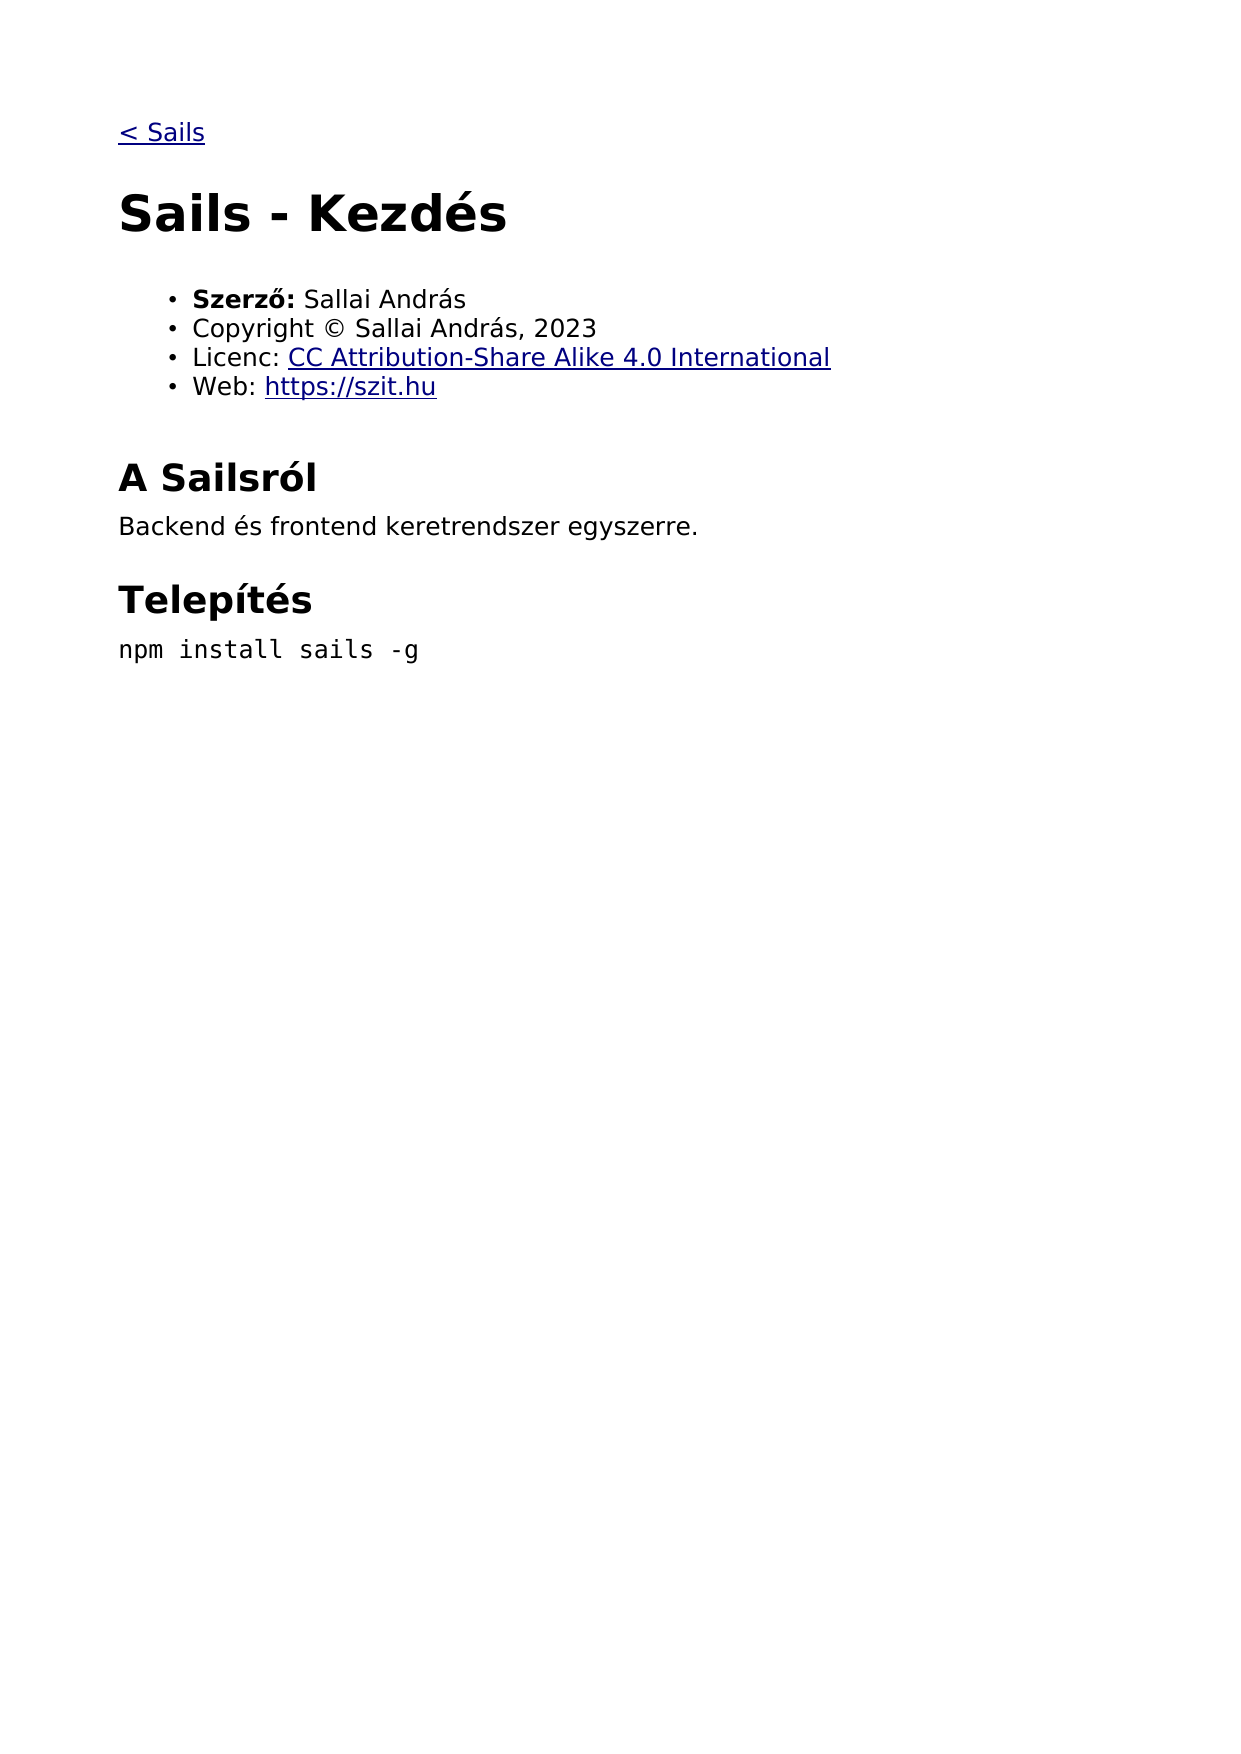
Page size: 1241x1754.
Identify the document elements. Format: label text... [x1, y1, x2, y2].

subtitle Sails - Kezdés [118, 185, 1122, 243]
list Szerző: Sallai András [177, 285, 1122, 314]
text < Sails [118, 118, 1122, 147]
list Licenc: CC Attribution-Share Alike 4.0 International [177, 343, 1122, 372]
list Copyright © Sallai András, 2023 [177, 314, 1122, 343]
subtitle Telepítés [118, 579, 1122, 623]
text Backend és frontend keretrendszer egyszerre. [118, 512, 1122, 541]
text npm install sails -g [118, 635, 1122, 664]
subtitle A Sailsról [118, 456, 1122, 500]
list Web: https://szit.hu [177, 372, 1122, 402]
